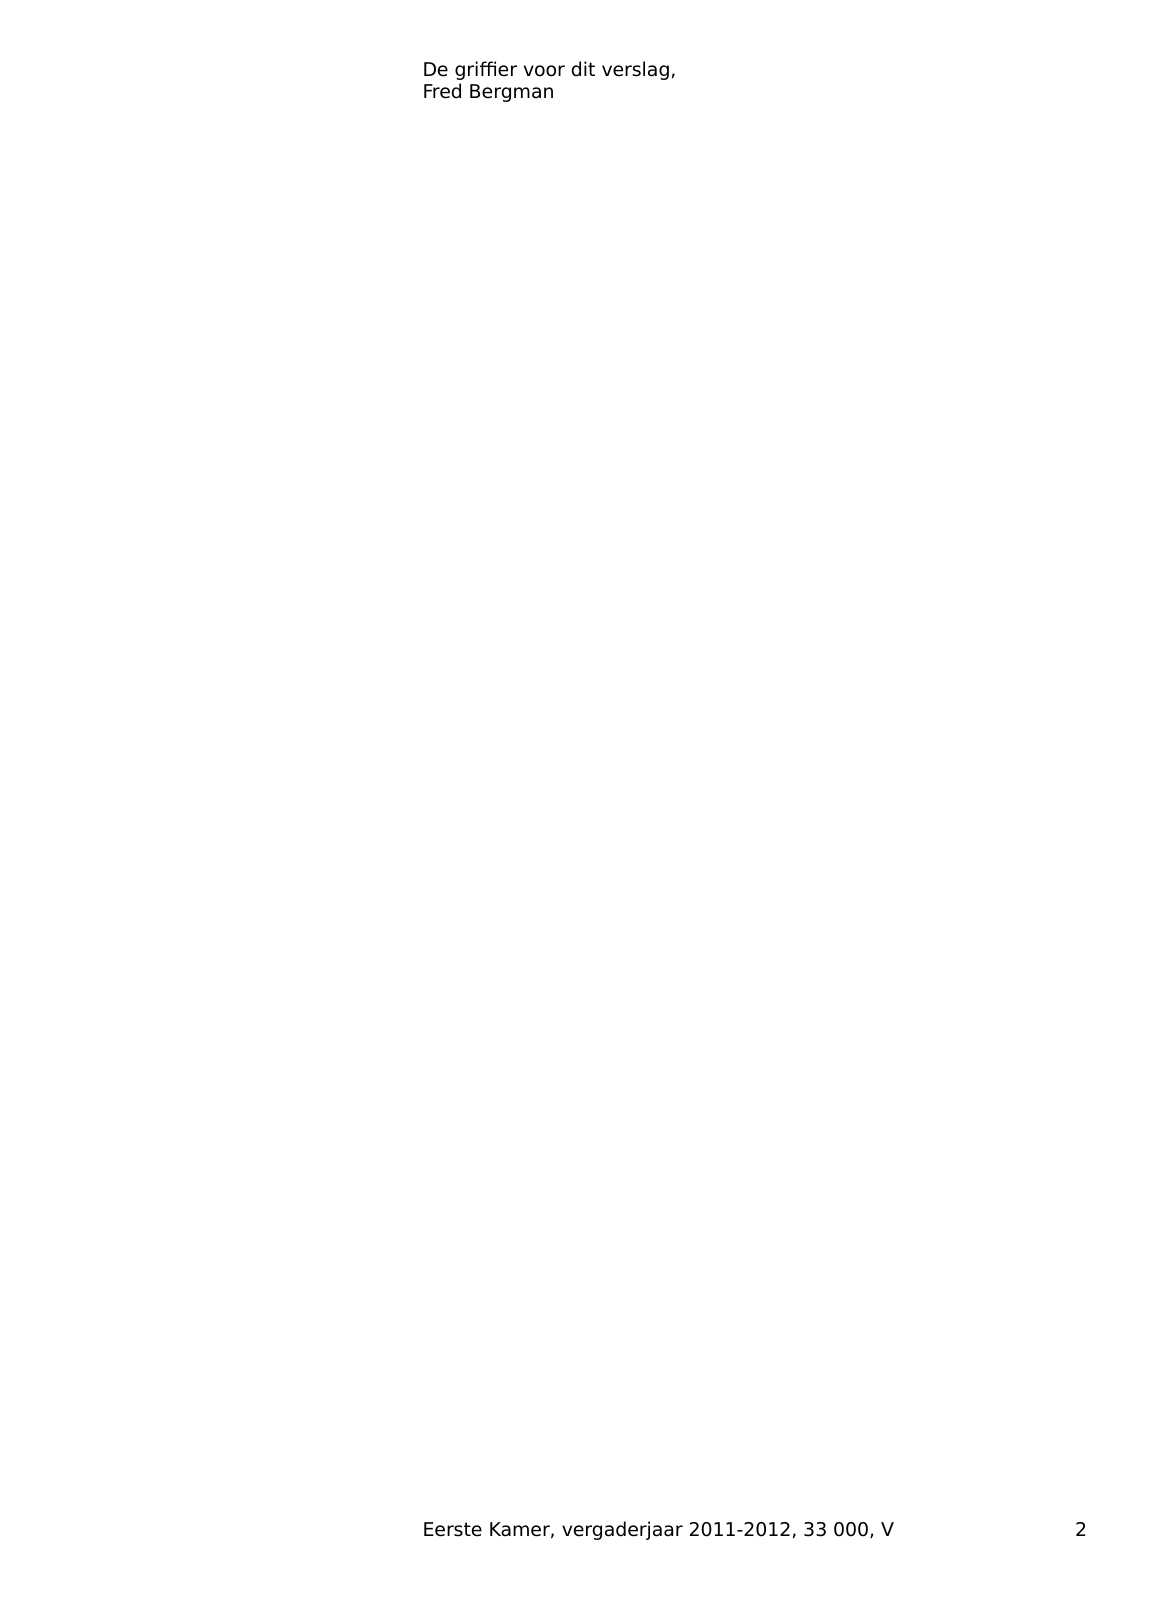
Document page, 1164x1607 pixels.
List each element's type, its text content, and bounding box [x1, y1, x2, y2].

text De griffier voor dit verslag, Fred Bergman [422, 59, 1087, 103]
